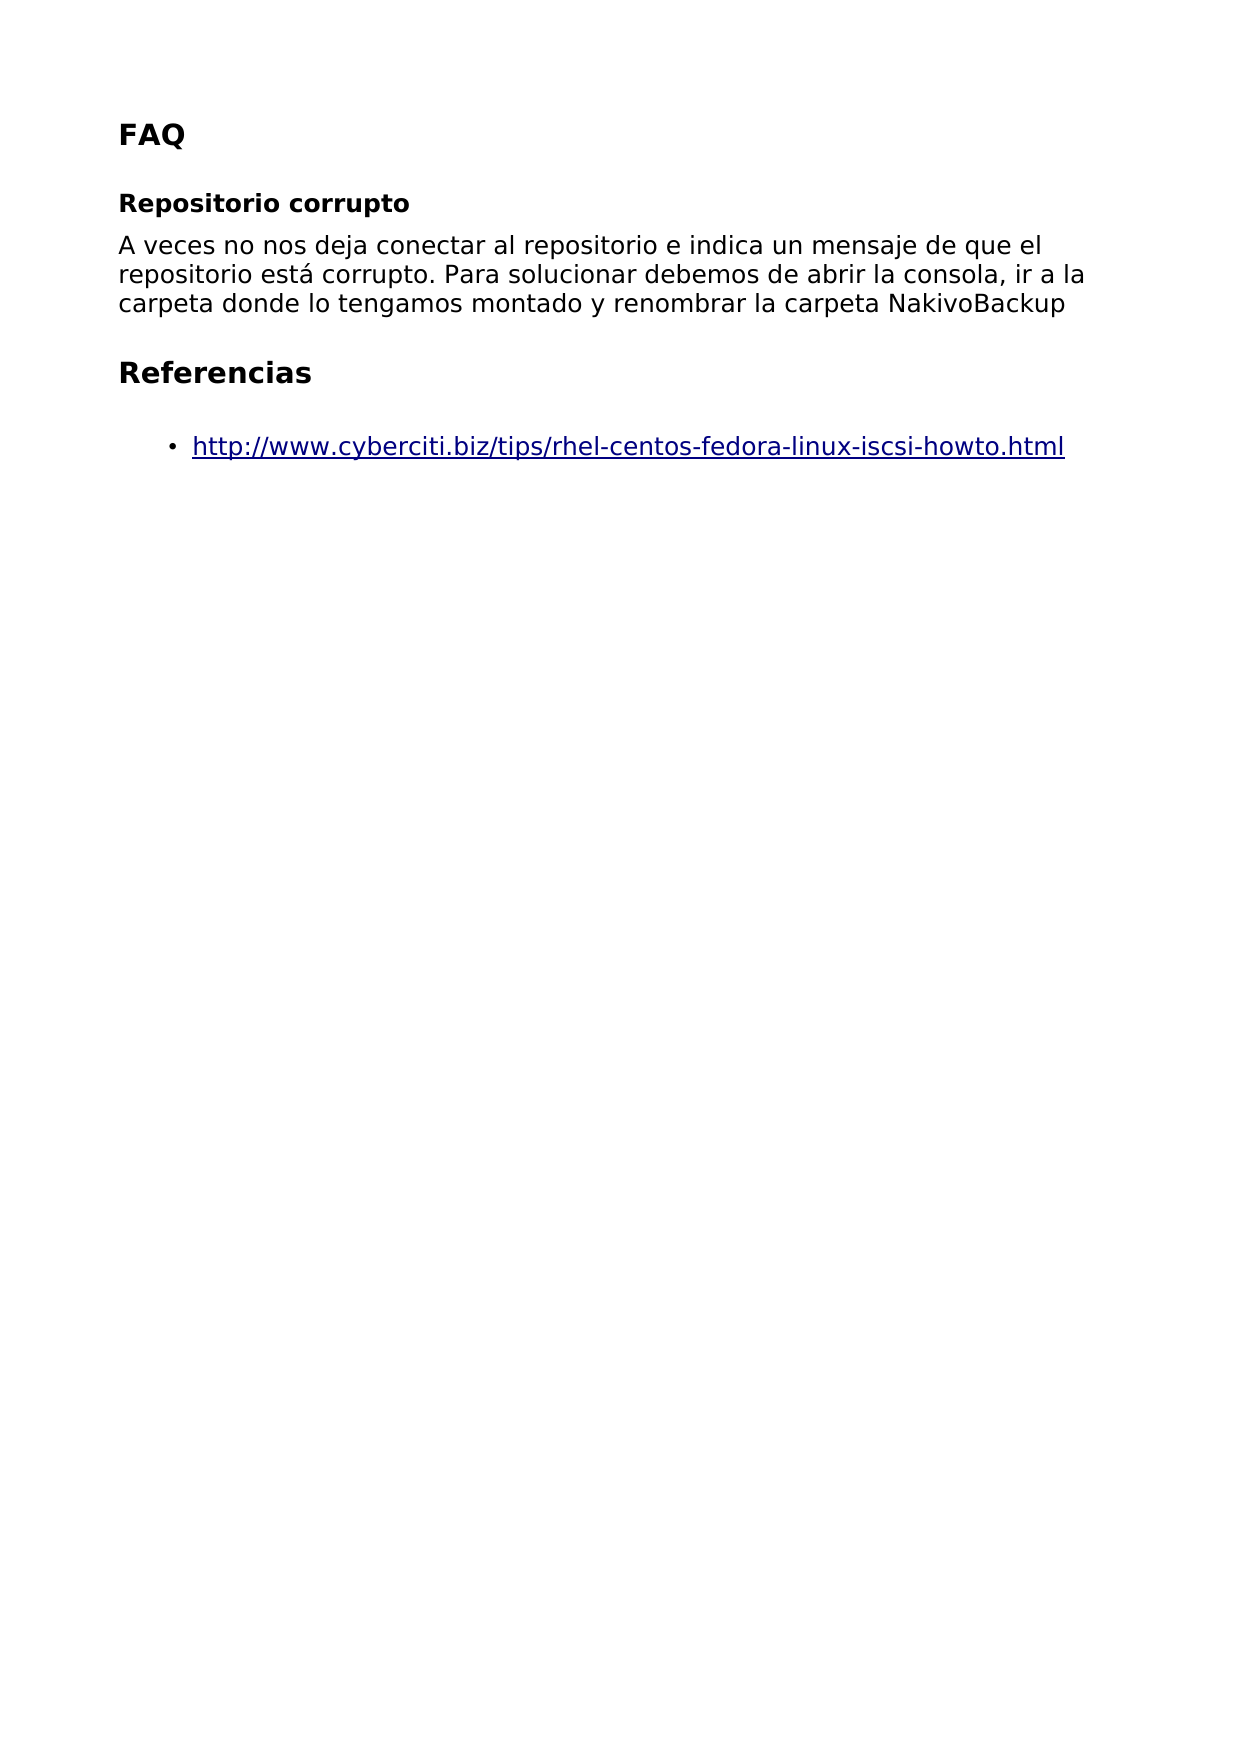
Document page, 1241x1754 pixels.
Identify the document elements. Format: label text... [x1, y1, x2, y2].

subtitle Referencias [118, 356, 1122, 390]
text A veces no nos deja conectar al repositorio e indica un mensaje de que el repositorio está corrupto. Para solucionar debemos de abrir la consola, ir a la carpeta donde lo tengamos montado y renombrar la carpeta NakivoBackup [118, 231, 1122, 319]
subtitle Repositorio corrupto [118, 189, 1122, 219]
list http://www.cyberciti.biz/tips/rhel-centos-fedora-linux-iscsi-howto.html [177, 432, 1122, 461]
subtitle FAQ [118, 118, 1122, 152]
